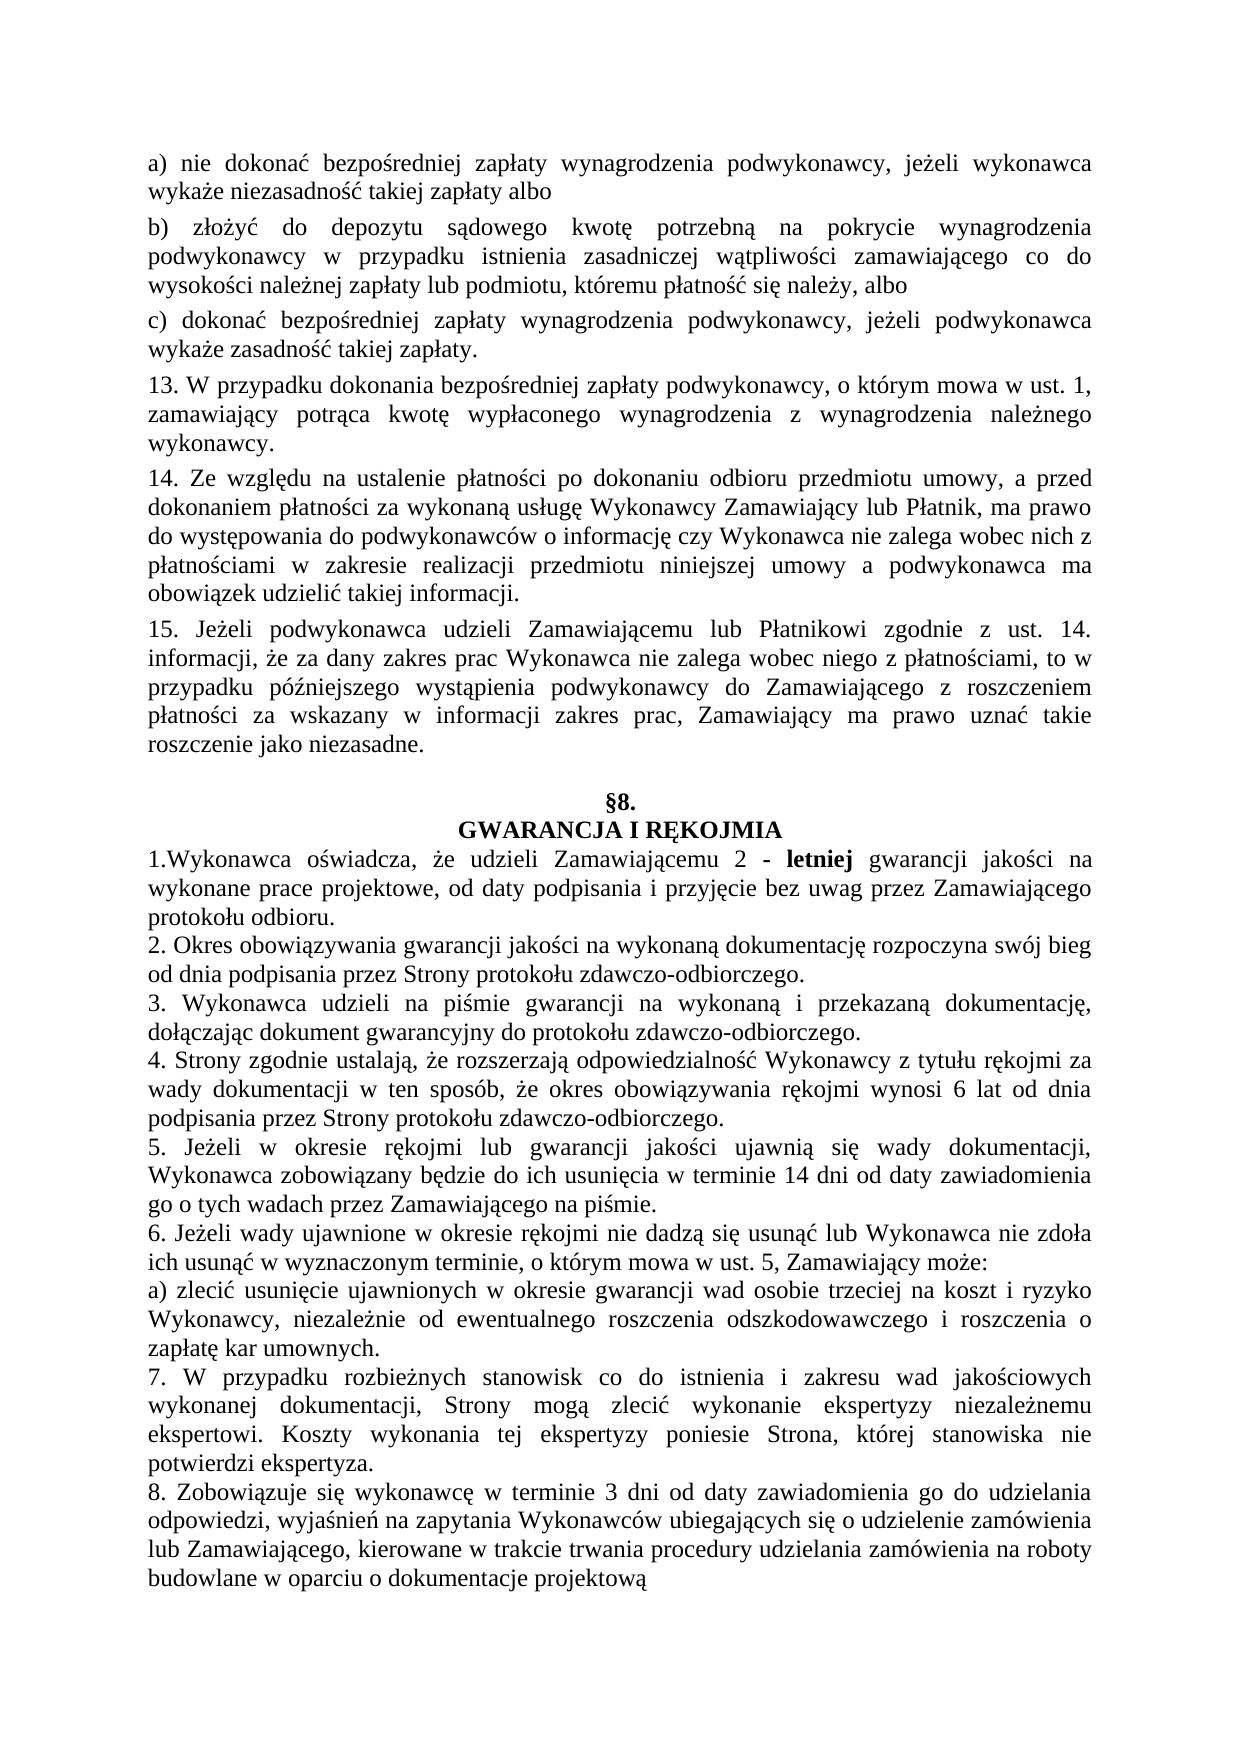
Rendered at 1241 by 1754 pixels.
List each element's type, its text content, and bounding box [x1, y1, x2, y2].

text 2. Okres obowiązywania gwarancji jakości na wykonaną dokumentację rozpoczyna swój bieg od dnia podpisania przez Strony protokołu zdawczo-odbiorczego. [148, 931, 1093, 988]
text a) nie dokonać bezpośredniej zapłaty wynagrodzenia podwykonawcy, jeżeli wykonawca wykaże niezasadność takiej zapłaty albo [148, 148, 1093, 205]
text 6. Jeżeli wady ujawnione w okresie rękojmi nie dadzą się usunąć lub Wykonawca nie zdoła ich usunąć w wyznaczonym terminie, o którym mowa w ust. 5, Zamawiający może: [148, 1218, 1093, 1276]
text 5. Jeżeli w okresie rękojmi lub gwarancji jakości ujawnią się wady dokumentacji, Wykonawca zobowiązany będzie do ich usunięcia w terminie 14 dni od daty zawiadomienia go o tych wadach przez Zamawiającego na piśmie. [148, 1132, 1093, 1218]
text 1.Wykonawca oświadcza, że udzieli Zamawiającemu 2 - letniej gwarancji jakości na wykonane prace projektowe, od daty podpisania i przyjęcie bez uwag przez Zamawiającego protokołu odbioru. [148, 844, 1093, 931]
text 3. Wykonawca udzieli na piśmie gwarancji na wykonaną i przekazaną dokumentację, dołączając dokument gwarancyjny do protokołu zdawczo-odbiorczego. [148, 988, 1093, 1046]
text 15. Jeżeli podwykonawca udzieli Zamawiającemu lub Płatnikowi zgodnie z ust. 14. informacji, że za dany zakres prac Wykonawca nie zalega wobec niego z płatnościami, to w przypadku późniejszego wystąpienia podwykonawcy do Zamawiającego z roszczeniem płatności za wskazany w informacji zakres prac, Zamawiający ma prawo uznać takie roszczenie jako niezasadne. [148, 614, 1093, 758]
text GWARANCJA I RĘKOJMIA [148, 816, 1093, 844]
text 14. Ze względu na ustalenie płatności po dokonaniu odbioru przedmiotu umowy, a przed dokonaniem płatności za wykonaną usługę Wykonawcy Zamawiający lub Płatnik, ma prawo do występowania do podwykonawców o informację czy Wykonawca nie zalega wobec nich z płatnościami w zakresie realizacji przedmiotu niniejszej umowy a podwykonawca ma obowiązek udzielić takiej informacji. [148, 463, 1093, 607]
text 7. W przypadku rozbieżnych stanowisk co do istnienia i zakresu wad jakościowych wykonanej dokumentacji, Strony mogą zlecić wykonanie ekspertyzy niezależnemu ekspertowi. Koszty wykonania tej ekspertyzy poniesie Strona, której stanowiska nie potwierdzi ekspertyza. [148, 1362, 1093, 1477]
text b) złożyć do depozytu sądowego kwotę potrzebną na pokrycie wynagrodzenia podwykonawcy w przypadku istnienia zasadniczej wątpliwości zamawiającego co do wysokości należnej zapłaty lub podmiotu, któremu płatność się należy, albo [148, 212, 1093, 298]
text 8. Zobowiązuje się wykonawcę w terminie 3 dni od daty zawiadomienia go do udzielania odpowiedzi, wyjaśnień na zapytania Wykonawców ubiegających się o udzielenie zamówienia lub Zamawiającego, kierowane w trakcie trwania procedury udzielania zamówienia na roboty budowlane w oparciu o dokumentacje projektową [148, 1477, 1093, 1592]
text 13. W przypadku dokonania bezpośredniej zapłaty podwykonawcy, o którym mowa w ust. 1, zamawiający potrąca kwotę wypłaconego wynagrodzenia z wynagrodzenia należnego wykonawcy. [148, 370, 1093, 456]
text a) zlecić usunięcie ujawnionych w okresie gwarancji wad osobie trzeciej na koszt i ryzyko Wykonawcy, niezależnie od ewentualnego roszczenia odszkodowawczego i roszczenia o zapłatę kar umownych. [148, 1276, 1093, 1362]
text §8. [148, 787, 1093, 816]
text 4. Strony zgodnie ustalają, że rozszerzają odpowiedzialność Wykonawcy z tytułu rękojmi za wady dokumentacji w ten sposób, że okres obowiązywania rękojmi wynosi 6 lat od dnia podpisania przez Strony protokołu zdawczo-odbiorczego. [148, 1046, 1093, 1132]
text c) dokonać bezpośredniej zapłaty wynagrodzenia podwykonawcy, jeżeli podwykonawca wykaże zasadność takiej zapłaty. [148, 306, 1093, 363]
